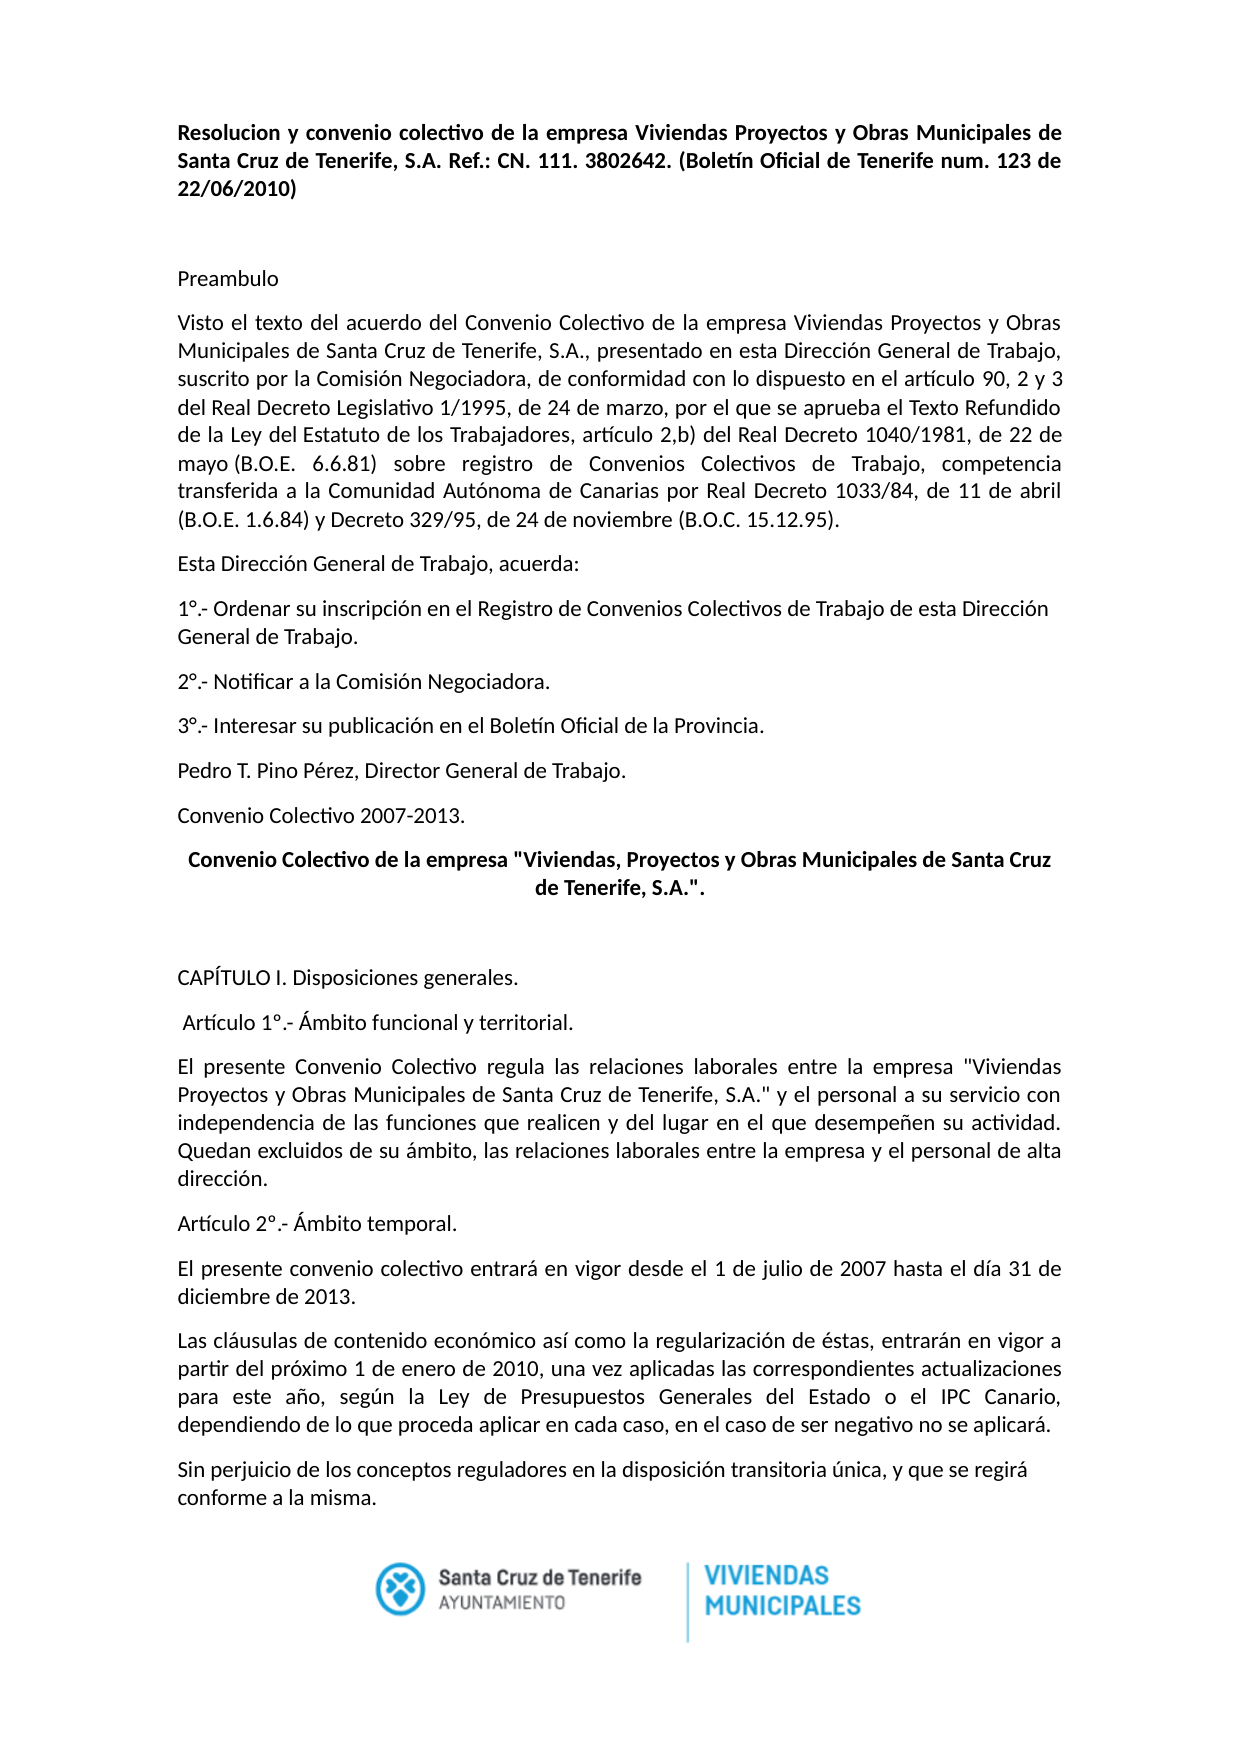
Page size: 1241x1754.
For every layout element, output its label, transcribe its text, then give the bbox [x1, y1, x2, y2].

text El presente convenio colectivo entrará en vigor desde el 1 de julio de 2007 hasta el día 31 de diciembre de 2013. [177, 1254, 1063, 1310]
text CAPÍTULO I. Disposiciones generales. [177, 963, 1063, 991]
text Artículo 2º.- Ámbito temporal. [177, 1209, 1063, 1237]
text Preambulo [177, 264, 1063, 292]
text Sin perjuicio de los conceptos reguladores en la disposición transitoria única, y que se regirá conforme a la misma. [177, 1455, 1063, 1511]
text Las cláusulas de contenido económico así como la regularización de éstas, entrarán en vigor a partir del próximo 1 de enero de 2010, una vez aplicadas las correspondientes actualizaciones para este año, según la Ley de Presupuestos Generales del Estado o el IPC Canario, dependiendo de lo que proceda aplicar en cada caso, en el caso de ser negativo no se aplicará. [177, 1326, 1063, 1438]
text El presente Convenio Colectivo regula las relaciones laborales entre la empresa "Viviendas Proyectos y Obras Municipales de Santa Cruz de Tenerife, S.A." y el personal a su servicio con independencia de las funciones que realicen y del lugar en el que desempeñen su actividad. Quedan excluidos de su ámbito, las relaciones laborales entre la empresa y el personal de alta dirección. [177, 1052, 1063, 1192]
text Artículo 1º.- Ámbito funcional y territorial. [177, 1008, 1063, 1036]
text Convenio Colectivo 2007-2013. [177, 801, 1063, 829]
text 3°.- Interesar su publicación en el Boletín Oficial de la Provincia. [177, 711, 1063, 739]
text Convenio Colectivo de la empresa "Viviendas, Proyectos y Obras Municipales de Santa Cruz de Tenerife, S.A.". [177, 846, 1063, 902]
text Resolucion y convenio colectivo de la empresa Viviendas Proyectos y Obras Municipales de Santa Cruz de Tenerife, S.A. Ref.: CN. 111. 3802642. (Boletín Oficial de Tenerife num. 123 de 22/06/2010) [177, 118, 1063, 202]
text Esta Dirección General de Trabajo, acuerda: [177, 549, 1063, 577]
text Pedro T. Pino Pérez, Director General de Trabajo. [177, 756, 1063, 784]
text 2°.- Notificar a la Comisión Negociadora. [177, 667, 1063, 695]
text 1°.- Ordenar su inscripción en el Registro de Convenios Colectivos de Trabajo de esta Dirección General de Trabajo. [177, 594, 1063, 650]
text Visto el texto del acuerdo del Convenio Colectivo de la empresa Viviendas Proyectos y Obras Municipales de Santa Cruz de Tenerife, S.A., presentado en esta Dirección General de Trabajo, suscrito por la Comisión Negociadora, de conformidad con lo dispuesto en el artículo 90, 2 y 3 del Real Decreto Legislativo 1/1995, de 24 de marzo, por el que se aprueba el Texto Refundido de la Ley del Estatuto de los Trabajadores, artículo 2,b) del Real Decreto 1040/1981, de 22 de mayo (B.O.E. 6.6.81) sobre registro de Convenios Colectivos de Trabajo, competencia transferida a la Comunidad Autónoma de Canarias por Real Decreto 1033/84, de 11 de abril (B.O.E. 1.6.84) y Decreto 329/95, de 24 de noviembre (B.O.C. 15.12.95). [177, 308, 1063, 533]
